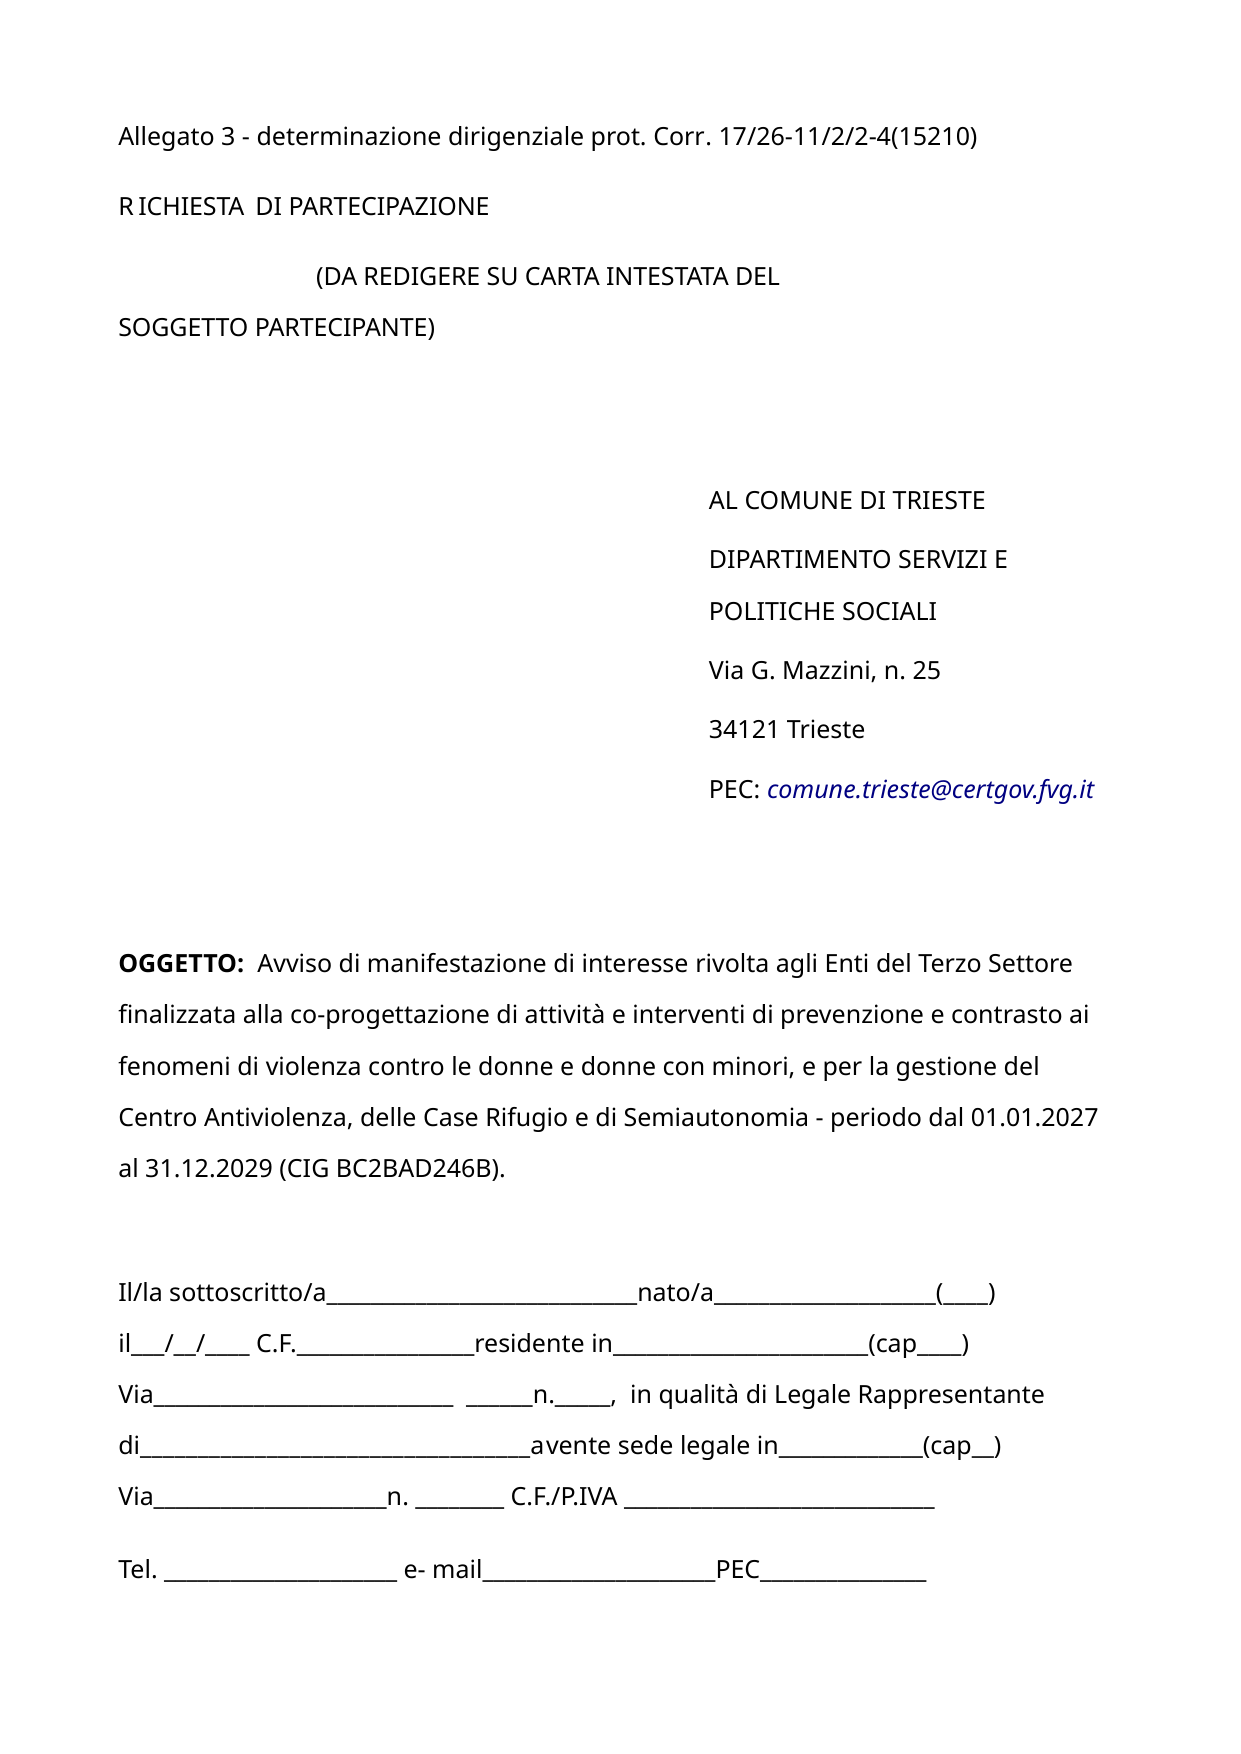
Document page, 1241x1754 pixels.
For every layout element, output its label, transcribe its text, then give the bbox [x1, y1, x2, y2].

text AL COMUNE DI TRIESTE [709, 483, 1122, 517]
text Tel. _____________________ e- mail_____________________PEC_______________ [118, 1552, 1101, 1586]
text PEC: comune.trieste@certgov.fvg.it [709, 771, 1122, 805]
subtitle RICHIESTA DI PARTECIPAZIONE [118, 188, 889, 222]
text Via G. Mazzini, n. 25 [709, 652, 1122, 687]
text 34121 Trieste [709, 712, 1122, 746]
text (DA REDIGERE SU CARTA INTESTATA DEL SOGGETTO PARTECIPANTE) [118, 259, 889, 344]
text DIPARTIMENTO SERVIZI E POLITICHE SOCIALI [709, 542, 1122, 627]
text Il/la sottoscritto/a____________________________nato/a____________________(____) il___/__/____ C.F.________________residente in_______________________(cap____) Via___________________________ ______n._____, in qualità di Legale Rappresentante di__________________________________avente sede legale in_____________(cap__) Via_____________________n. ________ C.F./P.IVA ____________________________ [118, 1274, 1101, 1513]
text OGGETTO: Avviso di manifestazione di interesse rivolta agli Enti del Terzo Settore finalizzata alla co-progettazione di attività e interventi di prevenzione e contrasto ai fenomeni di violenza contro le donne e donne con minori, e per la gestione del Centro Antiviolenza, delle Case Rifugio e di Semiautonomia - periodo dal 01.01.2027 al 31.12.2029 (CIG BC2BAD246B). [118, 946, 1122, 1184]
text Allegato 3 - determinazione dirigenziale prot. Corr. 17/26-11/2/2-4(15210) [118, 118, 1122, 152]
